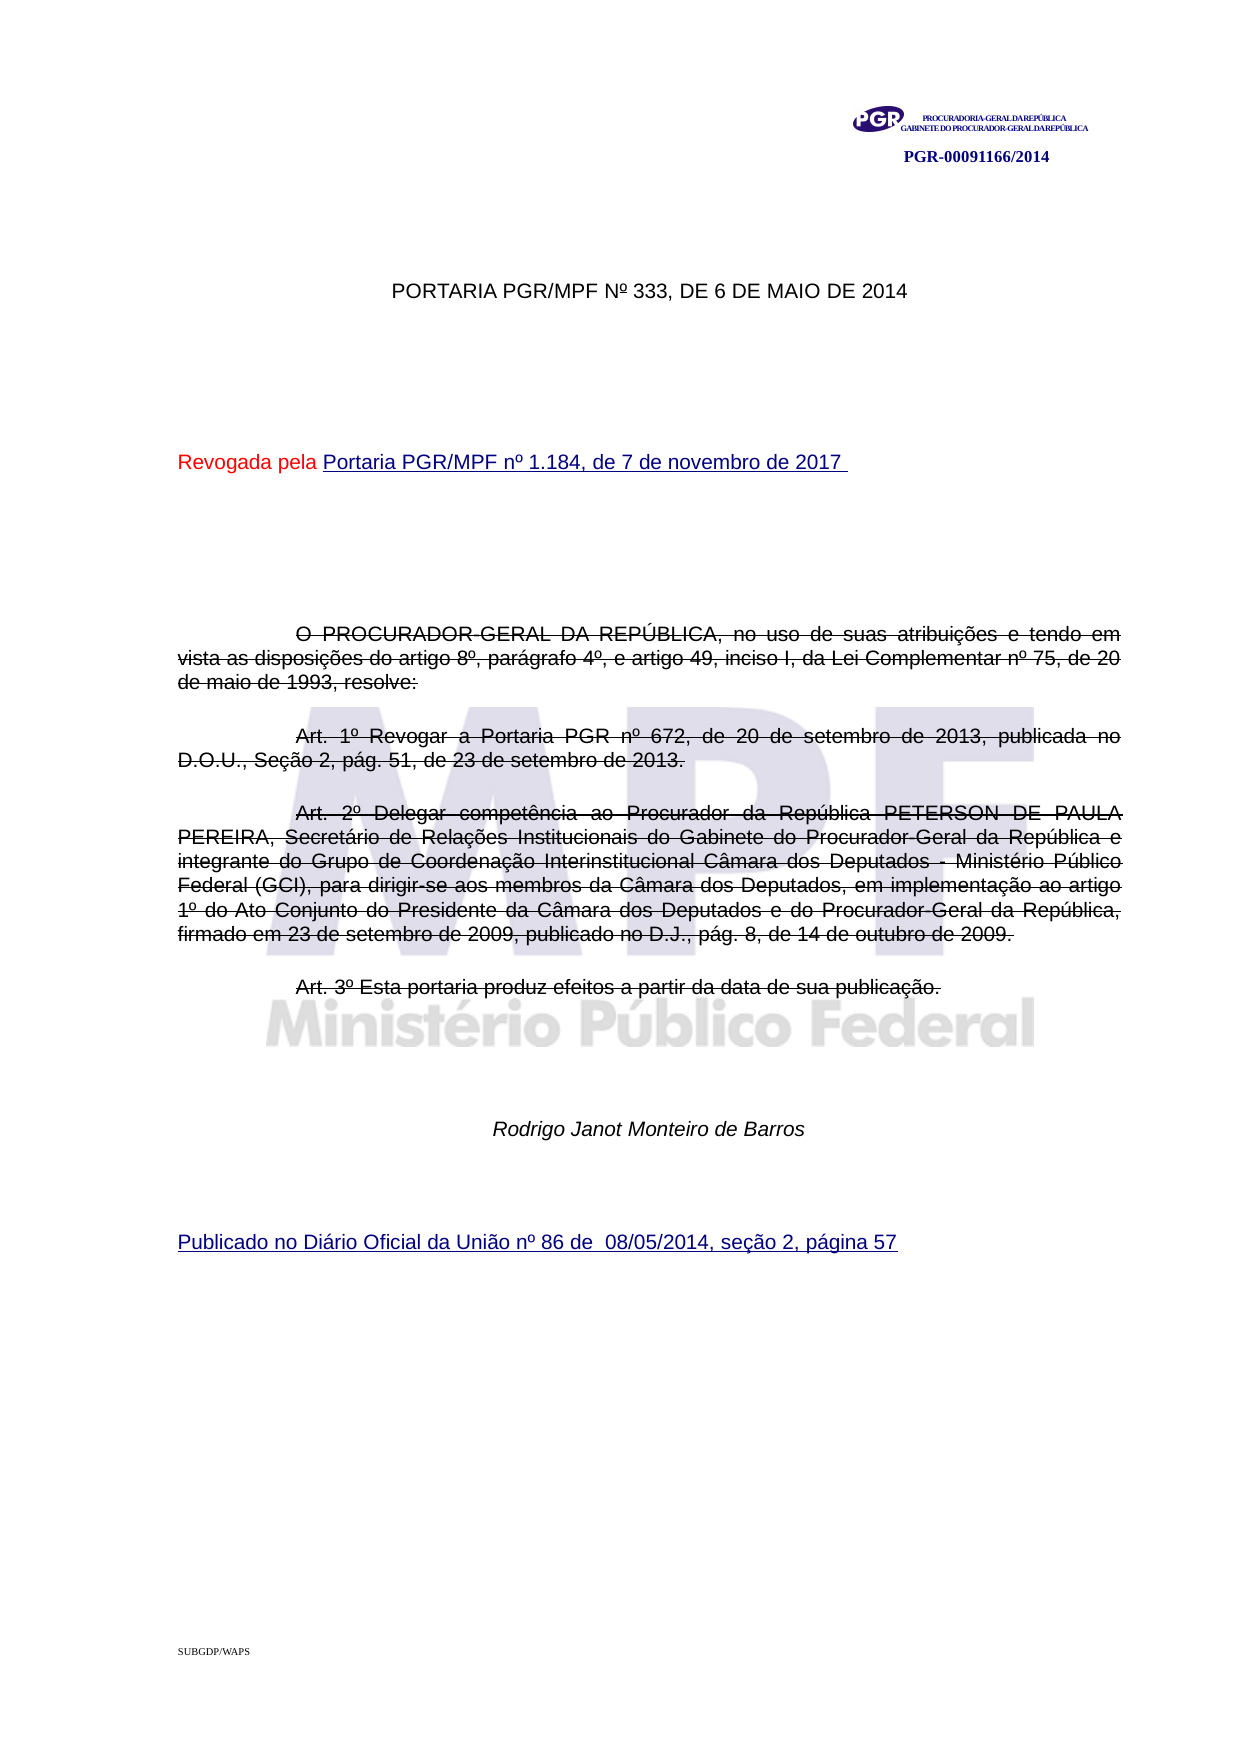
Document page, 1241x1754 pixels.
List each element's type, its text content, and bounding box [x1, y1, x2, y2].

picture [266, 707, 1034, 724]
text Art. 2º Delegar competência ao Procurador da República PETERSON DE PAULA PEREIRA, Secretário de Relações Institucionais do Gabinete do Procurador-Geral da República e integrante do Grupo de Coordenação Interinstitucional Câmara dos Deputados - Ministério Público Federal (GCI), para dirigir-se aos membros da Câmara dos Deputados, em implementação ao artigo 1º do Ato Conjunto do Presidente da Câmara dos Deputados e do Procurador-Geral da República, firmado em 23 de setembro de 2009, publicado no D.J., pág. 8, de 14 de outubro de 2009. [177, 888, 1122, 946]
picture [266, 999, 1034, 1047]
text Art. 2º Delegar competência ao Procurador da República PETERSON DE PAULA PEREIRA, Secretário de Relações Institucionais do Gabinete do Procurador-Geral da República e integrante do Grupo de Coordenação Interinstitucional Câmara dos Deputados - Ministério Público Federal (GCI), para dirigir-se aos membros da Câmara dos Deputados, em implementação ao artigo 1º do Ato Conjunto do Presidente da Câmara dos Deputados e do Procurador-Geral da República, firmado em 23 de setembro de 2009, publicado no D.J., pág. 8, de 14 de outubro de 2009. [177, 801, 1122, 838]
text Publicado no Diário Oficial da União nº 86 de 08/05/2014, seção 2, página 57 [177, 1230, 1122, 1254]
text Rodrigo Janot Monteiro de Barros [177, 1117, 1122, 1141]
text PGR-00091166/2014 [863, 143, 1089, 168]
text Revogada pela Portaria PGR/MPF nº 1.184, de 7 de novembro de 2017 [177, 450, 1122, 474]
text O PROCURADOR-GERAL DA REPÚBLICA, no uso de suas atribuições e tendo em vista as disposições do artigo 8º, parágrafo 4º, e artigo 49, inciso I, da Lei Complementar nº 75, de 20 de maio de 1993, resolve: [177, 622, 1122, 694]
picture [853, 106, 904, 132]
text Art. 3º Esta portaria produz efeitos a partir da data de sua publicação. [177, 975, 1122, 999]
text PORTARIA PGR/MPF Nº 333, DE 6 DE MAIO DE 2014 [177, 279, 1122, 303]
text Art. 2º Delegar competência ao Procurador da República PETERSON DE PAULA PEREIRA, Secretário de Relações Institucionais do Gabinete do Procurador-Geral da República e integrante do Grupo de Coordenação Interinstitucional Câmara dos Deputados - Ministério Público Federal (GCI), para dirigir-se aos membros da Câmara dos Deputados, em implementação ao artigo 1º do Ato Conjunto do Presidente da Câmara dos Deputados e do Procurador-Geral da República, firmado em 23 de setembro de 2009, publicado no D.J., pág. 8, de 14 de outubro de 2009. [177, 839, 1122, 863]
text Art. 1º Revogar a Portaria PGR nº 672, de 20 de setembro de 2013, publicada no D.O.U., Seção 2, pág. 51, de 23 de setembro de 2013. [177, 724, 1122, 772]
picture [266, 946, 1034, 975]
picture [266, 772, 1034, 801]
text Art. 2º Delegar competência ao Procurador da República PETERSON DE PAULA PEREIRA, Secretário de Relações Institucionais do Gabinete do Procurador-Geral da República e integrante do Grupo de Coordenação Interinstitucional Câmara dos Deputados - Ministério Público Federal (GCI), para dirigir-se aos membros da Câmara dos Deputados, em implementação ao artigo 1º do Ato Conjunto do Presidente da Câmara dos Deputados e do Procurador-Geral da República, firmado em 23 de setembro de 2009, publicado no D.J., pág. 8, de 14 de outubro de 2009. [177, 864, 1122, 887]
text SUBGDP/WAPS [178, 1635, 1121, 1660]
